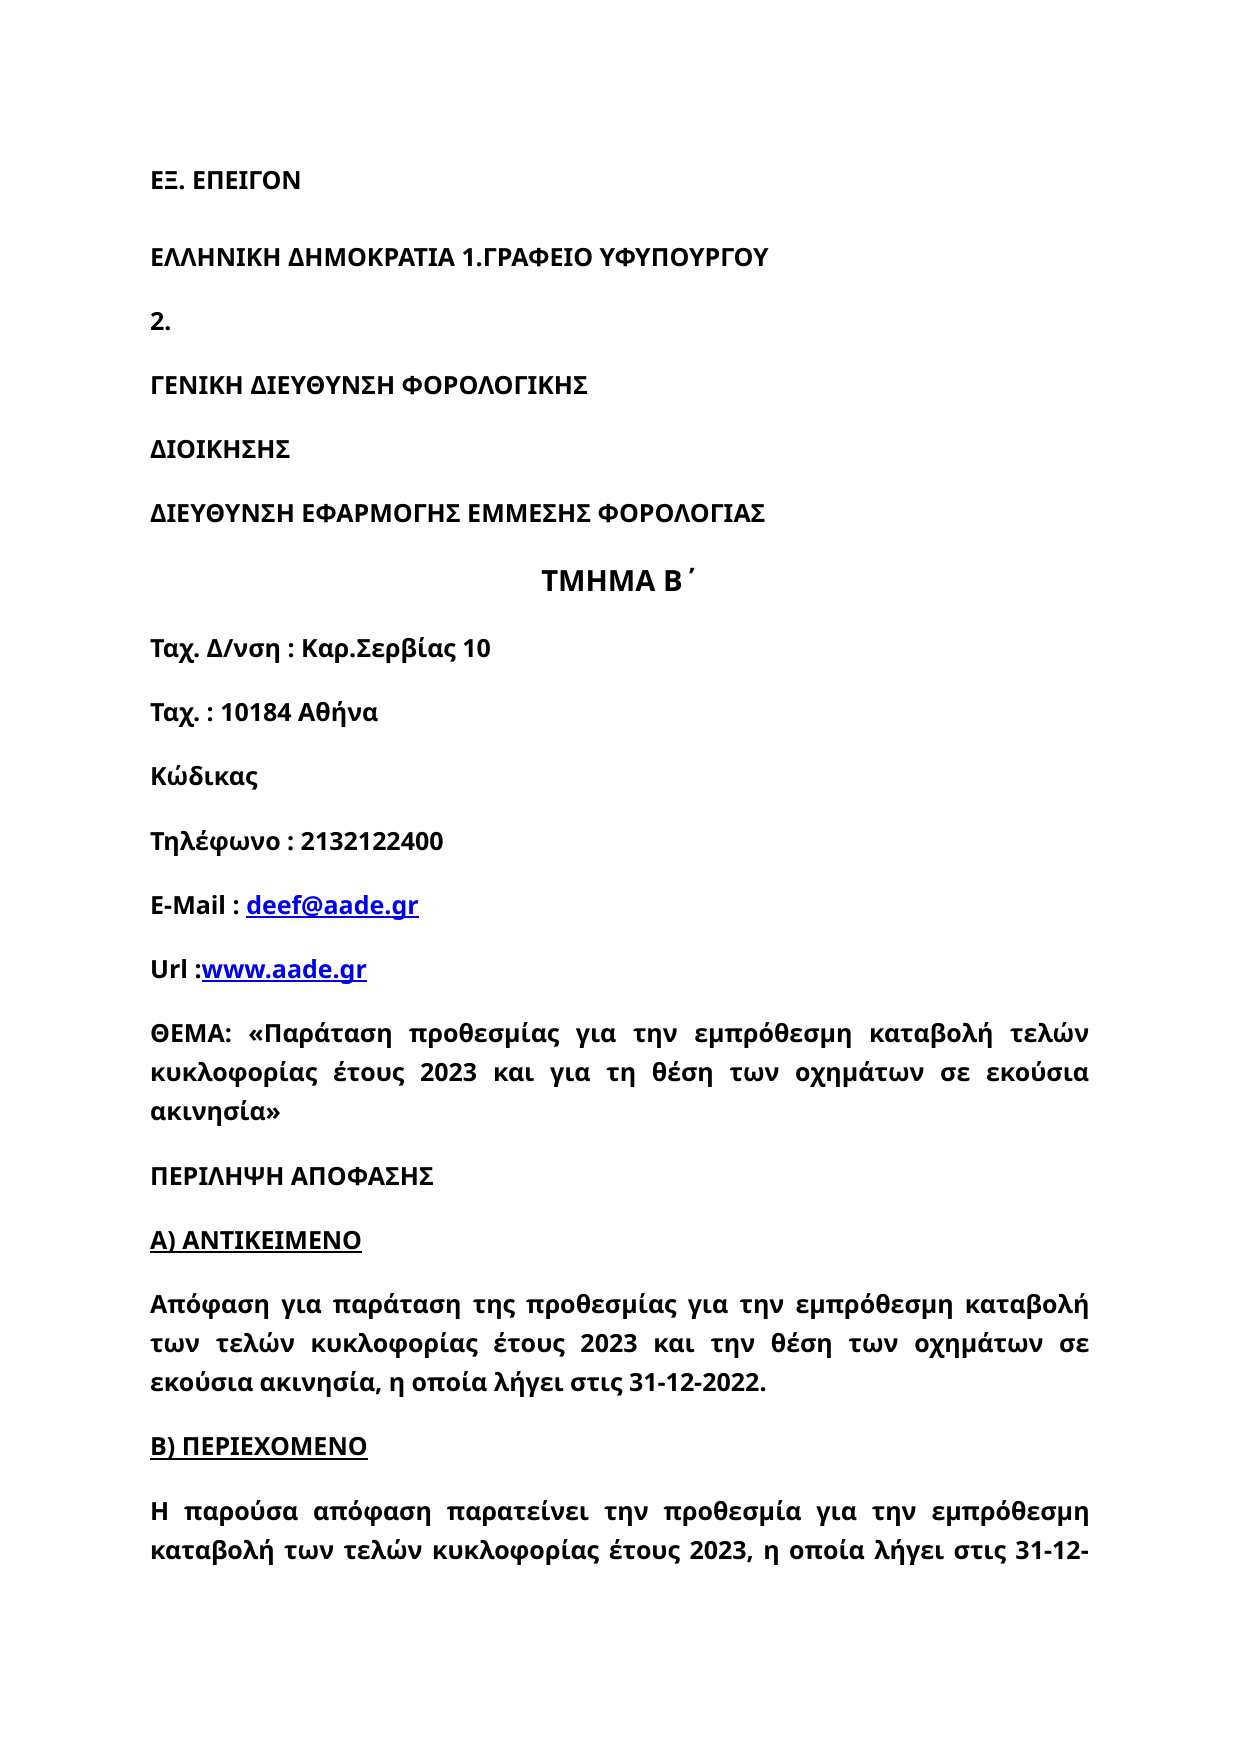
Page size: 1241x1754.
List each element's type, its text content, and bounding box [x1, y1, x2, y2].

subtitle ΤΜΗΜΑ Β΄ [150, 560, 1090, 600]
text ΠΕΡΙΛΗΨΗ ΑΠΟΦΑΣΗΣ [150, 1158, 1090, 1192]
text 2. [150, 303, 1090, 337]
text ΔΙΕΥΘΥΝΣΗ ΕΦΑΡΜΟΓΗΣ ΕΜΜΕΣΗΣ ΦΟΡΟΛΟΓΙΑΣ [150, 496, 1090, 530]
text Η παρούσα απόφαση παρατείνει την προθεσμία για την εμπρόθεσμη καταβολή των τελών κυκλοφορίας έτους 2023, η οποία λήγει στις 31-12- [150, 1493, 1090, 1566]
text ΕΛΛΗΝΙΚΗ ΔΗΜΟΚΡΑΤΙΑ 1.ΓΡΑΦΕΙΟ ΥΦΥΠΟΥΡΓΟΥ [150, 239, 1090, 273]
title ΕΞ. ΕΠΕΙΓΟΝ [150, 162, 1090, 197]
text ΘΕΜΑ: «Παράταση προθεσμίας για την εμπρόθεσμη καταβολή τελών κυκλοφορίας έτους 2023 και για τη θέση των οχημάτων σε εκούσια ακινησία» [150, 1016, 1090, 1128]
text Τηλέφωνο : 2132122400 [150, 823, 1090, 857]
text Ταχ. : 10184 Αθήνα [150, 695, 1090, 729]
text Β) ΠΕΡΙΕΧΟΜΕΝΟ [150, 1429, 1090, 1463]
text Ταχ. Δ/νση : Καρ.Σερβίας 10 [150, 631, 1090, 665]
text ΓΕΝΙΚΗ ΔΙΕΥΘΥΝΣΗ ΦΟΡΟΛΟΓΙΚΗΣ [150, 367, 1090, 402]
text ΔΙΟΙΚΗΣΗΣ [150, 432, 1090, 466]
text E-Mail : deef@aade.gr [150, 887, 1090, 921]
text Κώδικας [150, 759, 1090, 793]
text Url :www.aade.gr [150, 951, 1090, 986]
text Απόφαση για παράταση της προθεσμίας για την εμπρόθεσμη καταβολή των τελών κυκλοφορίας έτους 2023 και την θέση των οχημάτων σε εκούσια ακινησία, η οποία λήγει στις 31-12-2022. [150, 1286, 1090, 1399]
text Α) ΑΝΤΙΚΕΙΜΕΝΟ [150, 1222, 1090, 1256]
